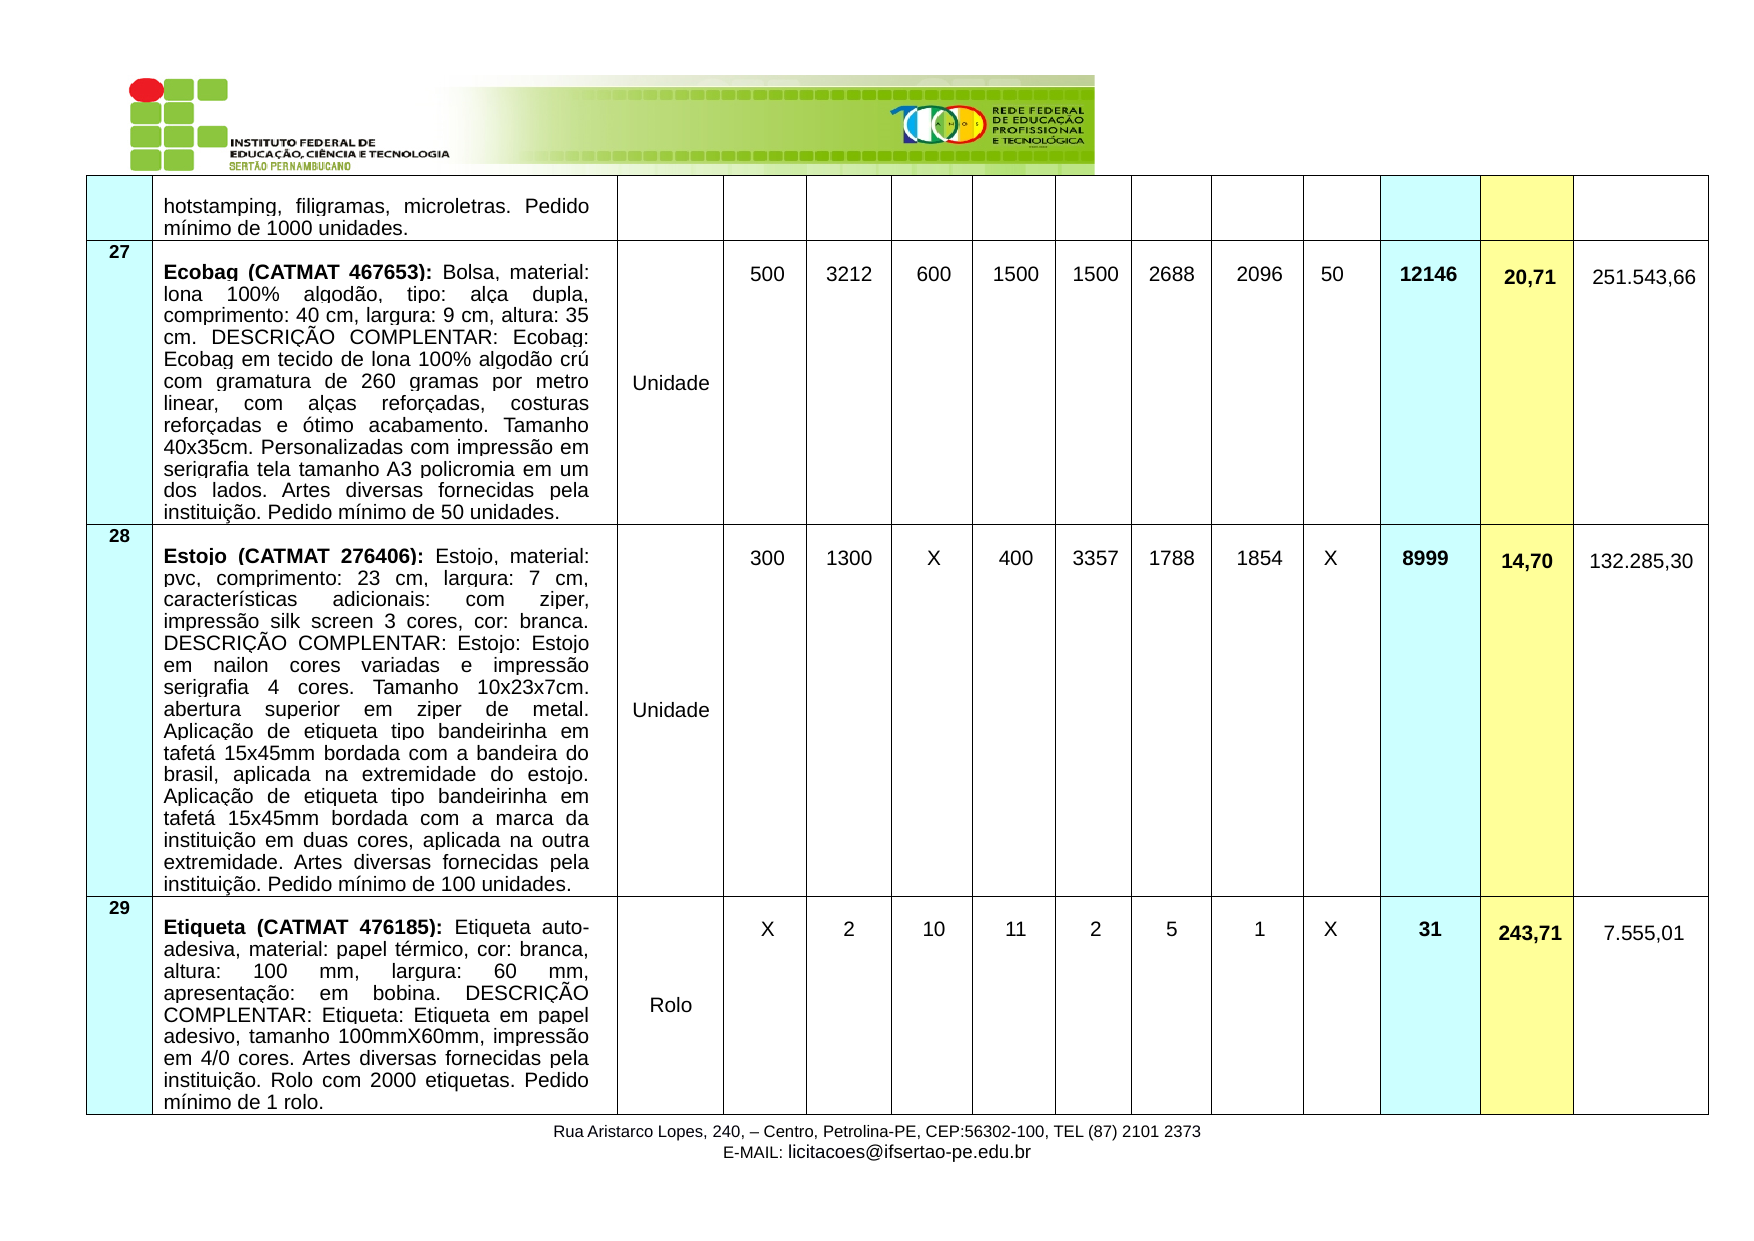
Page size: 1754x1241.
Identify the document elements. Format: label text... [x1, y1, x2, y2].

table_cell 400 [973, 525, 1055, 896]
table_cell Unidade [618, 525, 723, 896]
table_cell [724, 176, 806, 240]
table_cell 50 [1304, 241, 1380, 524]
table_cell X [1304, 897, 1380, 1114]
table_cell 8999 [1381, 525, 1480, 896]
table_cell 10 [892, 897, 972, 1114]
table_cell [1481, 176, 1573, 240]
table_cell 251.543,66 [1574, 241, 1708, 524]
table_cell Ecobag (CATMAT 467653): Bolsa, material: lona 100% algodão, tipo: alça dupla, comprimento: 40 cm, largura: 9 cm, altura: 35 cm. DESCRIÇÃO COMPLENTAR: Ecobag: Ecobag em tecido de lona 100% algodão crú com gramatura de 260 gramas por metro linear, com alças reforçadas, costuras reforçadas e ótimo acabamento. Tamanho 40x35cm. Personalizadas com impressão em serigrafia tela tamanho A3 policromia em um dos lados. Artes diversas fornecidas pela instituição. Pedido mínimo de 50 unidades. [153, 241, 617, 524]
table_cell 1854 [1212, 525, 1303, 896]
table_cell Estojo (CATMAT 276406): Estojo, material: pvc, comprimento: 23 cm, largura: 7 cm, características adicionais: com ziper, impressão silk screen 3 cores, cor: branca. DESCRIÇÃO COMPLENTAR: Estojo: Estojo em nailon cores variadas e impressão serigrafia 4 cores. Tamanho 10x23x7cm. abertura superior em ziper de metal. Aplicação de etiqueta tipo bandeirinha em tafetá 15x45mm bordada com a bandeira do brasil, aplicada na extremidade do estojo. Aplicação de etiqueta tipo bandeirinha em tafetá 15x45mm bordada com a marca da instituição em duas cores, aplicada na outra extremidade. Artes diversas fornecidas pela instituição. Pedido mínimo de 100 unidades. [153, 525, 617, 896]
table_cell 2 [1056, 897, 1131, 1114]
table_cell 3357 [1056, 525, 1131, 896]
table_cell 2688 [1132, 241, 1211, 524]
table_cell 300 [724, 525, 806, 896]
table_cell Etiqueta (CATMAT 476185): Etiqueta auto-adesiva, material: papel térmico, cor: branca, altura: 100 mm, largura: 60 mm, apresentação: em bobina. DESCRIÇÃO COMPLENTAR: Etiqueta: Etiqueta em papel adesivo, tamanho 100mmX60mm, impressão em 4/0 cores. Artes diversas fornecidas pela instituição. Rolo com 2000 etiquetas. Pedido mínimo de 1 rolo. [153, 897, 617, 1114]
table_cell [1574, 176, 1708, 240]
table_cell 1788 [1132, 525, 1211, 896]
table_cell 1 [1212, 897, 1303, 1114]
table_cell [807, 176, 891, 240]
table_cell [892, 176, 972, 240]
table_cell [1381, 176, 1480, 240]
table_cell X [1304, 525, 1380, 896]
table_cell 600 [892, 241, 972, 524]
table_cell [1132, 176, 1211, 240]
table_cell 500 [724, 241, 806, 524]
table_cell 1300 [807, 525, 891, 896]
table_cell 27 [87, 241, 152, 524]
table_cell 5 [1132, 897, 1211, 1114]
table_cell 3212 [807, 241, 891, 524]
table_cell [1056, 176, 1131, 240]
table_cell 12146 [1381, 241, 1480, 524]
table_cell 20,71 [1481, 241, 1573, 524]
table_cell hotstamping, filigramas, microletras. Pedido mínimo de 1000 unidades. [153, 176, 617, 240]
table_cell 11 [973, 897, 1055, 1114]
table_cell 243,71 [1481, 897, 1573, 1114]
table_cell 1500 [973, 241, 1055, 524]
picture [118, 75, 1095, 175]
table_cell [1304, 176, 1380, 240]
table_cell 1500 [1056, 241, 1131, 524]
table_cell 2096 [1212, 241, 1303, 524]
table_cell [87, 176, 152, 240]
table_cell 132.285,30 [1574, 525, 1708, 896]
table_cell Rolo [618, 897, 723, 1114]
table_cell 31 [1381, 897, 1480, 1114]
table_cell [1212, 176, 1303, 240]
table_cell [973, 176, 1055, 240]
table_cell Unidade [618, 241, 723, 524]
table_cell X [892, 525, 972, 896]
table_cell 28 [87, 525, 152, 896]
table_cell 14,70 [1481, 525, 1573, 896]
table_cell 2 [807, 897, 891, 1114]
table_cell X [724, 897, 806, 1114]
table_cell 7.555,01 [1574, 897, 1708, 1114]
table_cell 29 [87, 897, 152, 1114]
table_cell [618, 176, 723, 240]
